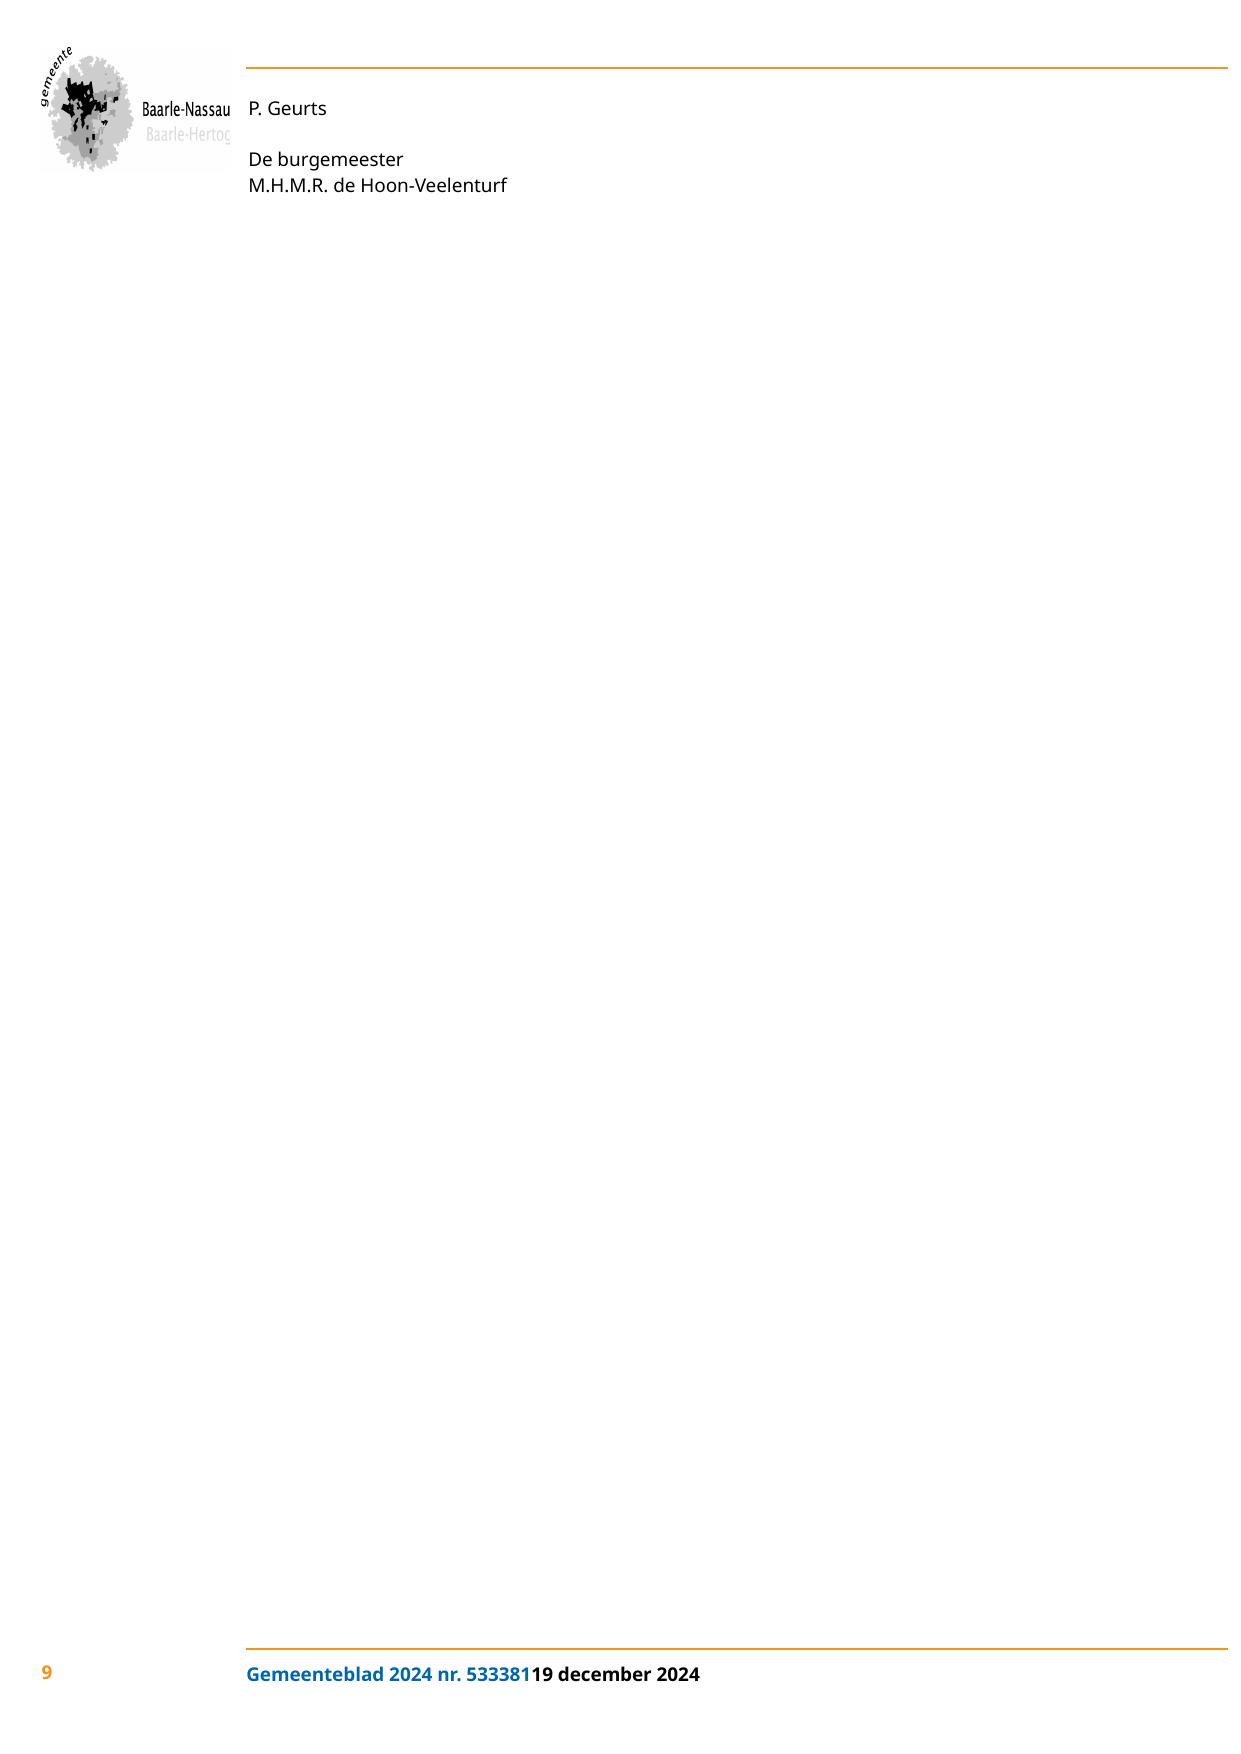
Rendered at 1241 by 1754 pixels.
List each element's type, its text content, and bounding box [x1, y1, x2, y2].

text De burgemeester [248, 146, 1152, 172]
text P. Geurts [248, 95, 1152, 121]
picture [41, 47, 231, 172]
text M.H.M.R. de Hoon-Veelenturf [248, 172, 1152, 198]
